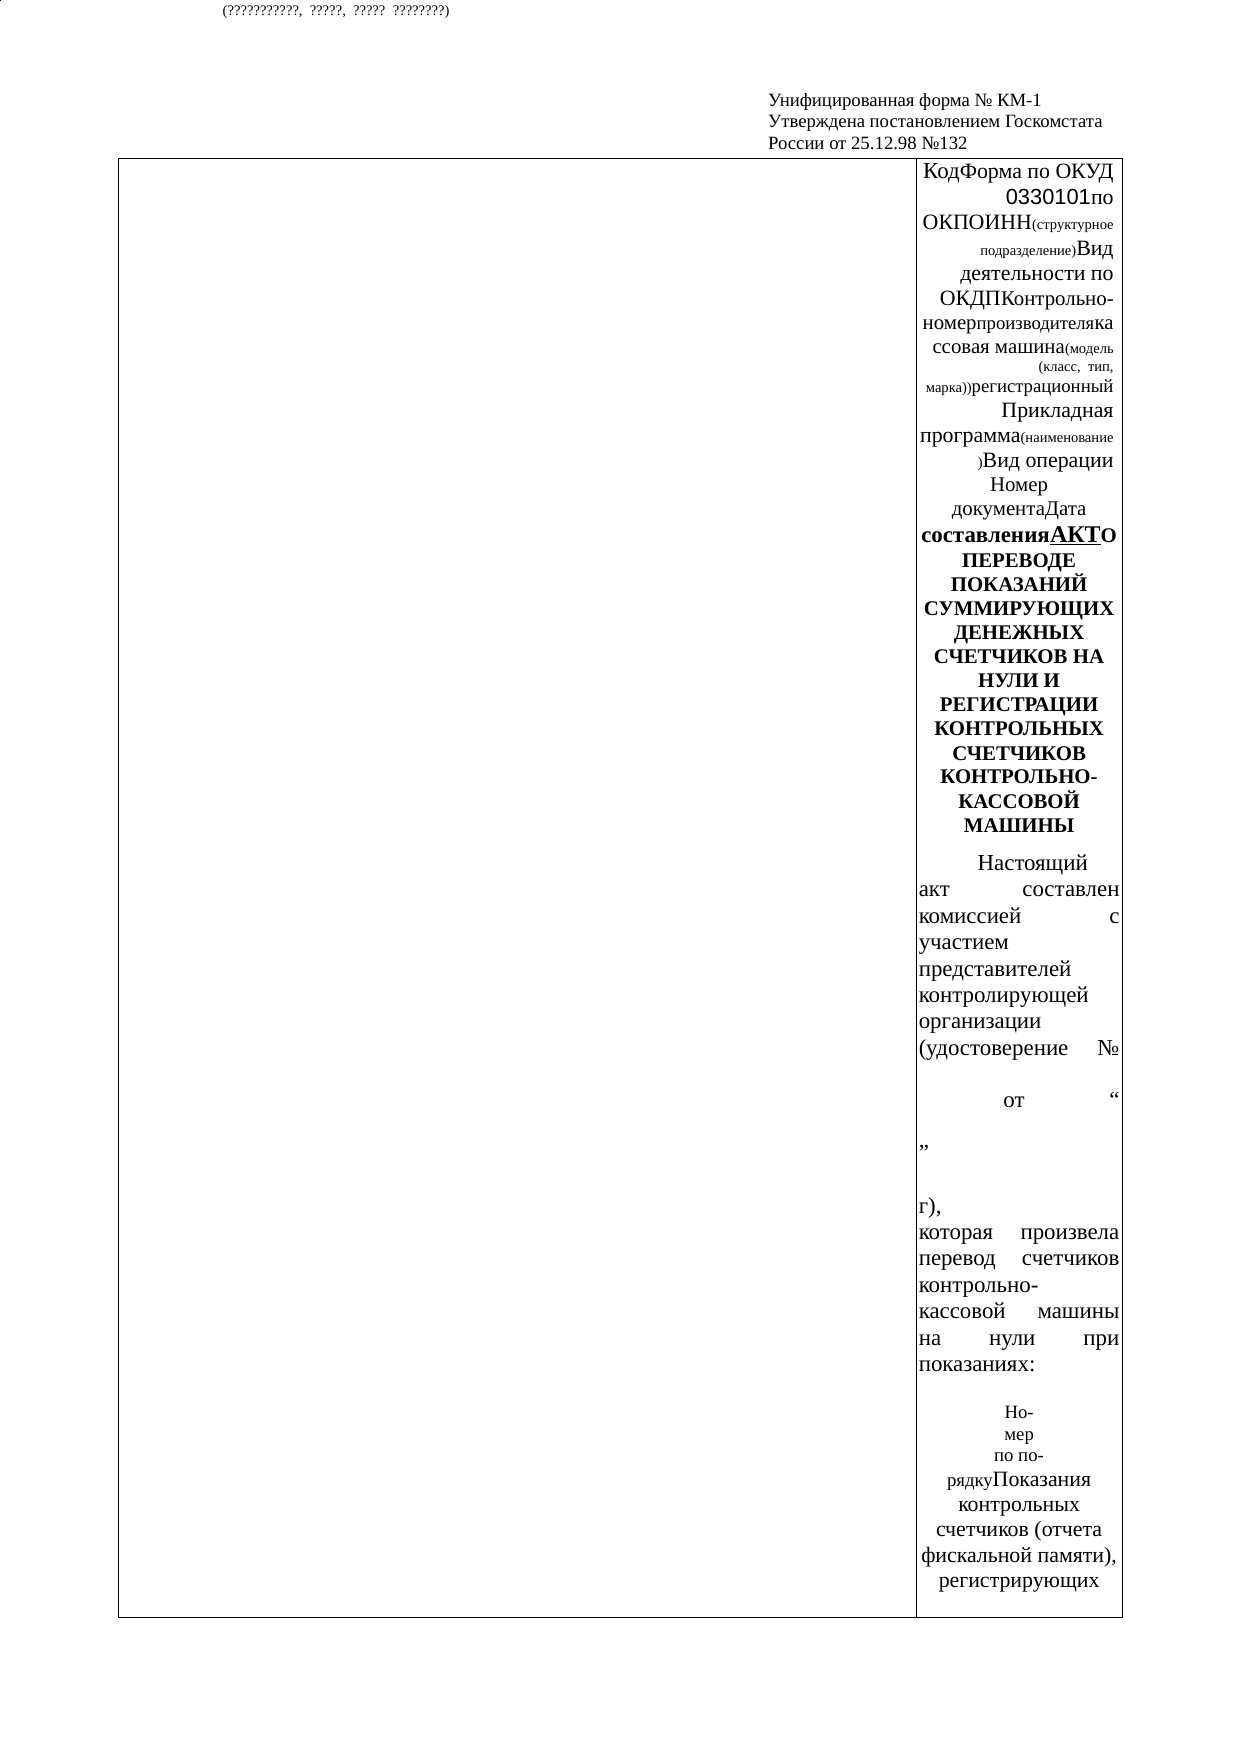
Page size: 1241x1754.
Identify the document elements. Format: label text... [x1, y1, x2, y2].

table_header [119, 159, 916, 1617]
text России от 25.12.98 №132 [768, 132, 1122, 153]
text Утверждена постановлением Госкомстата [768, 110, 1122, 132]
table_header КодФорма по ОКУД 0330101по ОКПОИНН(структурное подразделение)Вид деятельности по ОКДПКонтрольно-номерпроизводителякассовая машина(модель (класс, тип, марка))регистрационныйПрикладная программа(наименование)Вид операции Номер документаДата составленияАКТО ПЕРЕВОДЕ ПОКАЗАНИЙ СУММИРУЮЩИХ ДЕНЕЖНЫХ СЧЕТЧИКОВ НА НУЛИ И РЕГИСТРАЦИИ КОНТРОЛЬНЫХ СЧЕТЧИКОВ КОНТРОЛЬНО-КАССОВОЙ МАШИНЫ Настоящий акт составлен комиссией с участием представителей контролирующей организации (удостоверение № от “ ” г), которая произвела перевод счетчиков контрольно-кассовой машины на нули при показаниях: Но- мер по по- рядкуПоказания контрольных счетчиков (отчета фискальной памяти), регистрирующих [917, 159, 1122, 1617]
text Унифицированная форма № КМ-1 [768, 89, 1122, 110]
